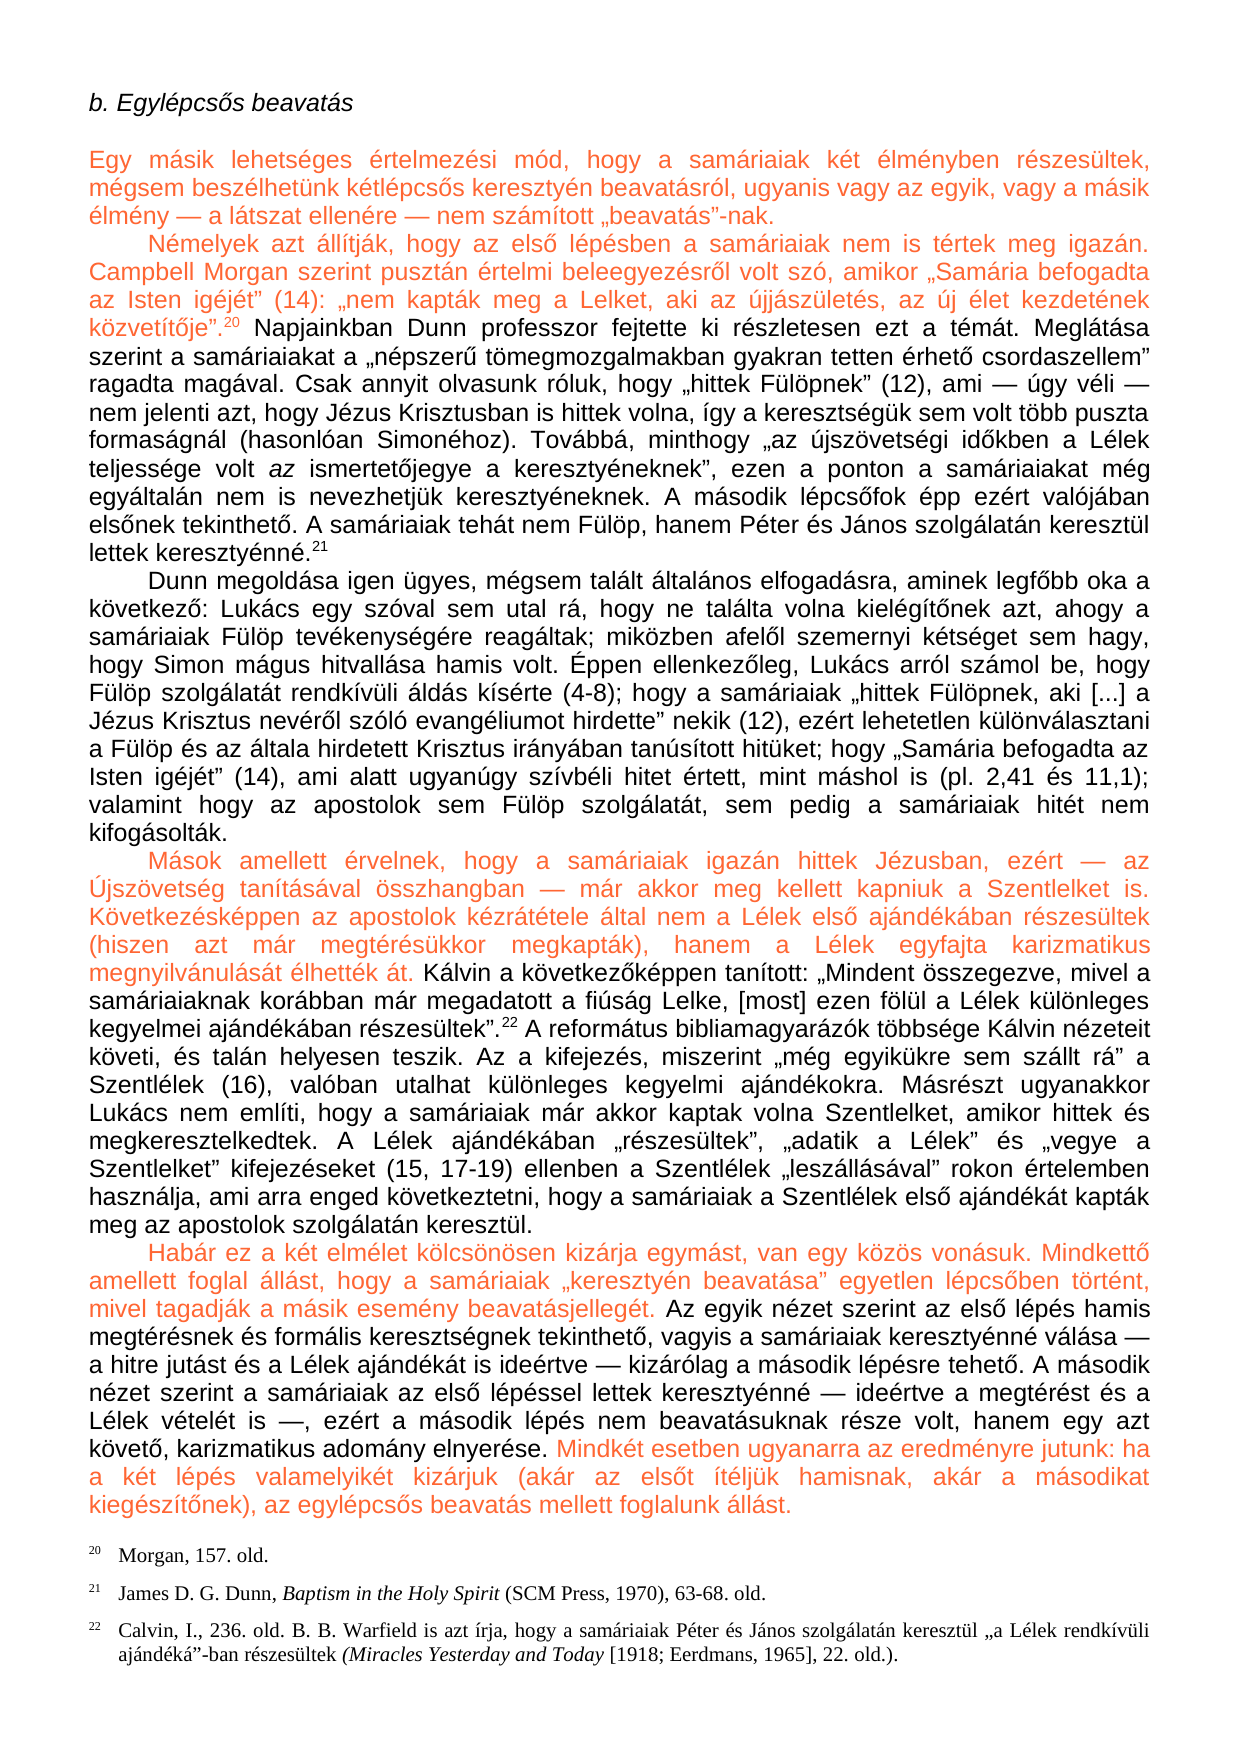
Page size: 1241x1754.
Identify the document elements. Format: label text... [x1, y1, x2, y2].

text Calvin, I., 236. old. B. B. Warfield is azt írja, hogy a samáriaiak Péter és János szolgálatán keresztül „a Lélek rendkívüli ajándéká”-ban részesültek (Miracles Yesterday and Today [1918; Eerdmans, 1965], 22. old.). [88, 1619, 1152, 1665]
text Némelyek azt állítják, hogy az első lépésben a samáriaiak nem is tértek meg igazán. Campbell Morgan szerint pusztán értelmi beleegyezésről volt szó, amikor „Samária befogadta az Isten igéjét” (14): „nem kapták meg a Lelket, aki az újjászületés, az új élet kezdetének közvetítője”. Napjainkban Dunn professzor fejtette ki részletesen ezt a témát. Meglátása szerint a samáriaiakat a „népszerű tömegmozgalmakban gyakran tetten érhető csordaszellem” ragadta magával. Csak annyit olvasunk róluk, hogy „hittek Fülöpnek” (12), ami — úgy véli — nem jelenti azt, hogy Jézus Krisztusban is hittek volna, így a keresztségük sem volt több puszta formaságnál (hasonlóan Simonéhoz). Továbbá, minthogy „az újszövetségi időkben a Lélek teljessége volt az ismertetőjegye a keresztyéneknek”, ezen a ponton a samáriaiakat még egyáltalán nem is nevezhetjük keresztyéneknek. A második lépcsőfok épp ezért valójában elsőnek tekinthető. A samáriaiak tehát nem Fülöp, hanem Péter és János szolgálatán keresztül lettek keresztyénné. [88, 230, 1152, 566]
text James D. G. Dunn, Baptism in the Holy Spirit (SCM Press, 1970), 63-68. old. [88, 1582, 1152, 1604]
text Mások amellett érvelnek, hogy a samáriaiak igazán hittek Jézusban, ezért — az Újszövetség tanításával összhangban — már akkor meg kellett kapniuk a Szentlelket is. Következésképpen az apostolok kézrátétele által nem a Lélek első ajándékában részesültek (hiszen azt már megtérésükkor megkapták), hanem a Lélek egyfajta karizmatikus megnyilvánulását élhették át. Kálvin a következőképpen tanított: „Mindent összegezve, mivel a samáriaiaknak korábban már megadatott a fiúság Lelke, [most] ezen fölül a Lélek különleges kegyelmei ajándékában részesültek”. A református bibliamagyarázók többsége Kálvin nézeteit követi, és talán helyesen teszik. Az a kifejezés, miszerint „még egyikükre sem szállt rá” a Szentlélek (16), valóban utalhat különleges kegyelmi ajándékokra. Másrészt ugyanakkor Lukács nem említi, hogy a samáriaiak már akkor kaptak volna Szentlelket, amikor hittek és megkeresztelkedtek. A Lélek ajándékában „részesültek”, „adatik a Lélek” és „vegye a Szentlelket” kifejezéseket (15, 17-19) ellenben a Szentlélek „leszállásával” rokon értelemben használja, ami arra enged következtetni, hogy a samáriaiak a Szentlélek első ajándékát kapták meg az apostolok szolgálatán keresztül. [88, 847, 1152, 1239]
text Morgan, 157. old. [88, 1544, 1152, 1567]
text b. Egylépcsős beavatás [88, 88, 1152, 117]
text Dunn megoldása igen ügyes, mégsem talált általános elfogadásra, aminek legfőbb oka a következő: Lukács egy szóval sem utal rá, hogy ne találta volna kielégítőnek azt, ahogy a samáriaiak Fülöp tevékenységére reagáltak; miközben afelől szemernyi kétséget sem hagy, hogy Simon mágus hitvallása hamis volt. Éppen ellenkezőleg, Lukács arról számol be, hogy Fülöp szolgálatát rendkívüli áldás kísérte (4-8); hogy a samáriaiak „hittek Fülöpnek, aki [...] a Jézus Krisztus nevéről szóló evangéliumot hirdette” nekik (12), ezért lehetetlen különválasztani a Fülöp és az általa hirdetett Krisztus irányában tanúsított hitüket; hogy „Samária befogadta az Isten igéjét” (14), ami alatt ugyanúgy szívbéli hitet értett, mint máshol is (pl. 2,41 és 11,1); valamint hogy az apostolok sem Fülöp szolgálatát, sem pedig a samáriaiak hitét nem kifogásolták. [88, 566, 1152, 847]
text Habár ez a két elmélet kölcsönösen kizárja egymást, van egy közös vonásuk. Mindkettő amellett foglal állást, hogy a samáriaiak „keresztyén beavatása” egyetlen lépcsőben történt, mivel tagadják a másik esemény beavatásjellegét. Az egyik nézet szerint az első lépés hamis megtérésnek és formális keresztségnek tekinthető, vagyis a samáriaiak keresztyénné válása — a hitre jutást és a Lélek ajándékát is ideértve — kizárólag a második lépésre tehető. A második nézet szerint a samáriaiak az első lépéssel lettek keresztyénné — ideértve a megtérést és a Lélek vételét is —, ezért a második lépés nem beavatásuknak része volt, hanem egy azt követő, karizmatikus adomány elnyerése. Mindkét esetben ugyanarra az eredményre jutunk: ha a két lépés valamelyikét kizárjuk (akár az elsőt ítéljük hamisnak, akár a másodikat kiegészítőnek), az egylépcsős beavatás mellett foglalunk állást. [88, 1239, 1152, 1519]
text Egy másik lehetséges értelmezési mód, hogy a samáriaiak két élményben részesültek, mégsem beszélhetünk kétlépcsős keresztyén beavatásról, ugyanis vagy az egyik, vagy a másik élmény — a látszat ellenére — nem számított „beavatás”-nak. [88, 146, 1152, 230]
